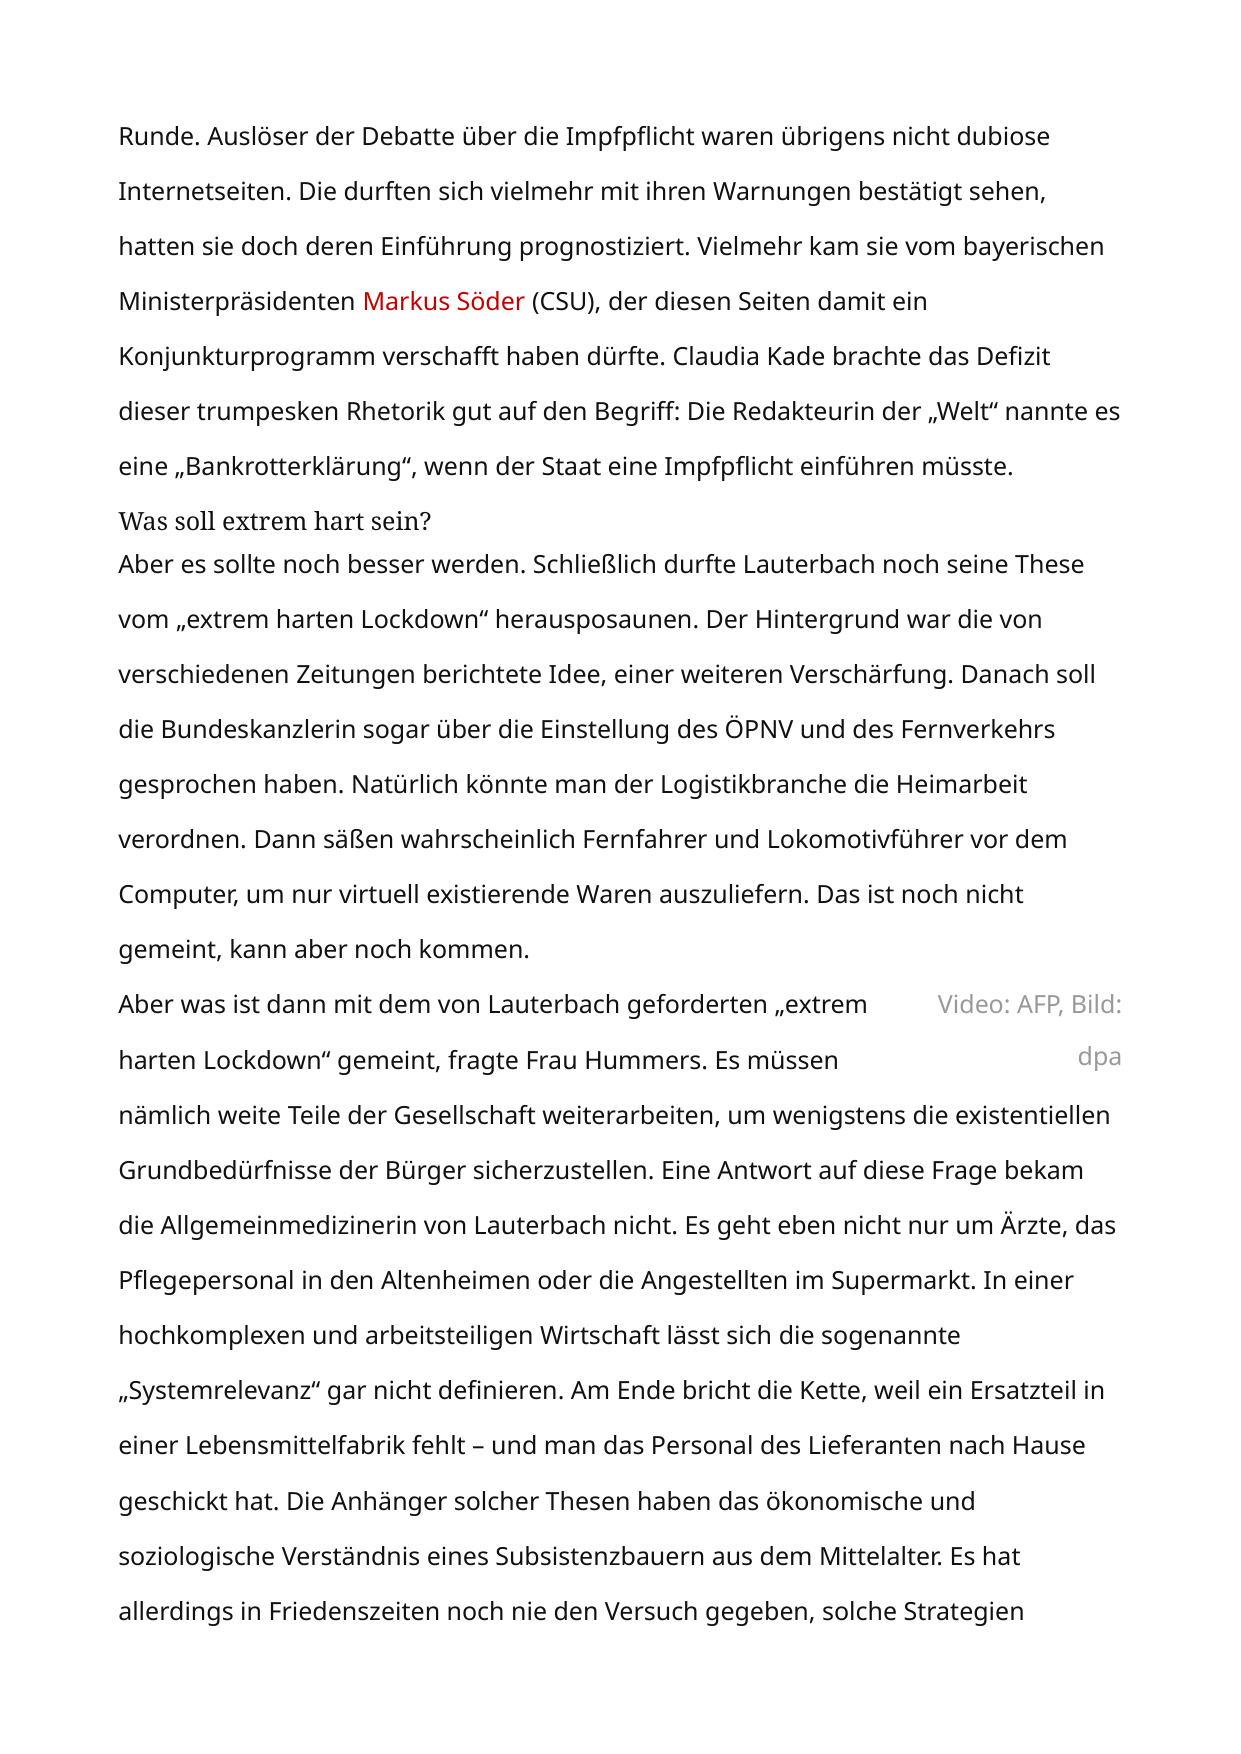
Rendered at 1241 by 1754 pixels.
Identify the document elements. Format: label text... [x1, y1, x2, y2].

text Aber was ist dann mit dem von Lauterbach geforderten „extrem harten Lockdown“ gemeint, fragte Frau Hummers. Es müssen nämlich weite Teile der Gesellschaft weiterarbeiten, um wenigstens die existentiellen Grundbedürfnisse der Bürger sicherzustellen. Eine Antwort auf diese Frage bekam die Allgemeinmedizinerin von Lauterbach nicht. Es geht eben nicht nur um Ärzte, das Pflegepersonal in den Altenheimen oder die Angestellten im Supermarkt. In einer hochkomplexen und arbeitsteiligen Wirtschaft lässt sich die sogenannte „Systemrelevanz“ gar nicht definieren. Am Ende bricht die Kette, weil ein Ersatzteil in einer Lebensmittelfabrik fehlt – und man das Personal des Lieferanten nach Hause geschickt hat. Die Anhänger solcher Thesen haben das ökonomische und soziologische Verständnis eines Subsistenzbauern aus dem Mittelalter. Es hat allerdings in Friedenszeiten noch nie den Versuch gegeben, solche Strategien [118, 987, 1122, 1627]
text Runde. Auslöser der Debatte über die Impfpflicht waren übrigens nicht dubiose Internetseiten. Die durften sich vielmehr mit ihren Warnungen bestätigt sehen, hatten sie doch deren Einführung prognostiziert. Vielmehr kam sie vom bayerischen Ministerpräsidenten Markus Söder (CSU), der diesen Seiten damit ein Konjunkturprogramm verschafft haben dürfte. Claudia Kade brachte das Defizit dieser trumpesken Rhetorik gut auf den Begriff: Die Redakteurin der „Welt“ nannte es eine „Bankrotterklärung“, wenn der Staat eine Impfpflicht einführen müsste. [118, 118, 1122, 483]
text Aber es sollte noch besser werden. Schließlich durfte Lauterbach noch seine These vom „extrem harten Lockdown“ herausposaunen. Der Hintergrund war die von verschiedenen Zeitungen berichtete Idee, einer weiteren Verschärfung. Danach soll die Bundeskanzlerin sogar über die Einstellung des ÖPNV und des Fernverkehrs gesprochen haben. Natürlich könnte man der Logistikbranche die Heimarbeit verordnen. Dann säßen wahrscheinlich Fernfahrer und Lokomotivführer vor dem Computer, um nur virtuell existierende Waren auszuliefern. Das ist noch nicht gemeint, kann aber noch kommen. [118, 546, 1122, 966]
text Video: AFP, Bild: dpa [911, 987, 1122, 1072]
subtitle Was soll extrem hart sein? [118, 504, 1122, 538]
